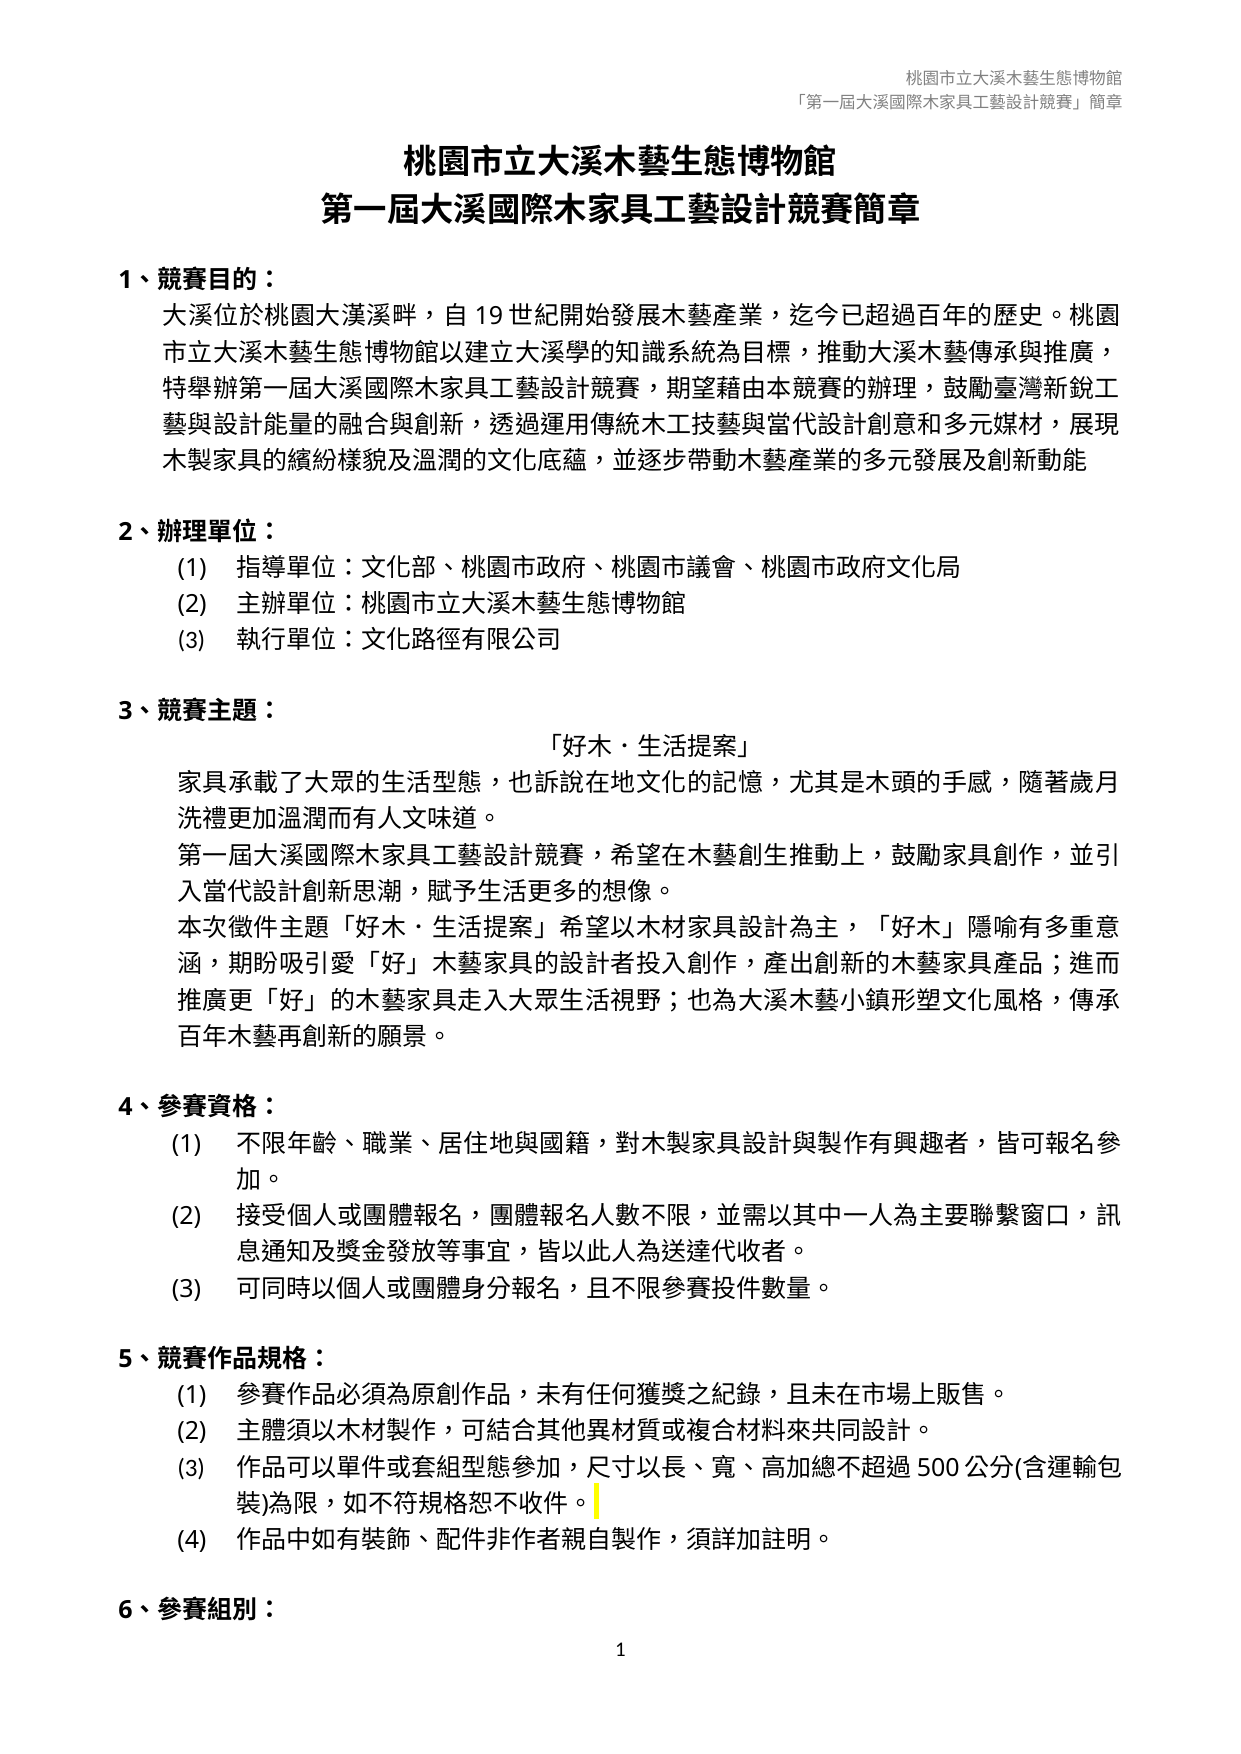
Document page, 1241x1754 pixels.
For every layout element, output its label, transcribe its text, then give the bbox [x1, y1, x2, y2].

list 不限年齡、職業、居住地與國籍，對木製家具設計與製作有興趣者，皆可報名參加。 [172, 1123, 1122, 1196]
list 參賽作品必須為原創作品，未有任何獲獎之紀錄，且未在市場上販售。 [177, 1374, 1122, 1411]
list 參賽組別： [118, 1590, 1122, 1626]
list 執行單位：文化路徑有限公司 [177, 620, 1122, 656]
list 競賽主題： [118, 690, 1122, 726]
list 競賽作品規格： [118, 1338, 1122, 1374]
text 大溪位於桃園大漢溪畔，自19世紀開始發展木藝產業，迄今已超過百年的歷史。桃園市立大溪木藝生態博物館以建立大溪學的知識系統為目標，推動大溪木藝傳承與推廣，特舉辦第一屆大溪國際木家具工藝設計競賽，期望藉由本競賽的辦理，鼓勵臺灣新銳工藝與設計能量的融合與創新，透過運用傳統木工技藝與當代設計創意和多元媒材，展現木製家具的繽紛樣貌及溫潤的文化底蘊，並逐步帶動木藝產業的多元發展及創新動能 [162, 296, 1122, 477]
list 競賽目的： [118, 259, 1122, 296]
list 主體須以木材製作，可結合其他異材質或複合材料來共同設計。 [177, 1411, 1122, 1447]
list 接受個人或團體報名，團體報名人數不限，並需以其中一人為主要聯繫窗口，訊息通知及獎金發放等事宜，皆以此人為送達代收者。 [172, 1196, 1122, 1268]
list 作品中如有裝飾、配件非作者親自製作，須詳加註明。 [177, 1519, 1122, 1556]
list 辦理單位： [118, 511, 1122, 547]
list 可同時以個人或團體身分報名，且不限參賽投件數量。 [172, 1268, 1122, 1304]
text 第一屆大溪國際木家具工藝設計競賽，希望在木藝創生推動上，鼓勵家具創作，並引入當代設計創新思潮，賦予生活更多的想像。 [177, 835, 1122, 908]
text 「好木．生活提案」 [177, 726, 1122, 763]
list 作品可以單件或套組型態參加，尺寸以長、寬、高加總不超過500公分(含運輸包裝)為限，如不符規格恕不收件。 [177, 1447, 1122, 1519]
list 主辦單位：桃園市立大溪木藝生態博物館 [177, 584, 1122, 620]
text 本次徵件主題「好木．生活提案」希望以木材家具設計為主，「好木」隱喻有多重意涵，期盼吸引愛「好」木藝家具的設計者投入創作，產出創新的木藝家具產品；進而推廣更「好」的木藝家具走入大眾生活視野；也為大溪木藝小鎮形塑文化風格，傳承百年木藝再創新的願景。 [177, 908, 1122, 1053]
text 桃園市立大溪木藝生態博物館 [118, 135, 1122, 183]
list 指導單位：文化部、桃園市政府、桃園市議會、桃園市政府文化局 [177, 547, 1122, 584]
text 家具承載了大眾的生活型態，也訴說在地文化的記憶，尤其是木頭的手感，隨著歲月洗禮更加溫潤而有人文味道。 [177, 763, 1122, 835]
text 第一屆大溪國際木家具工藝設計競賽簡章 [118, 183, 1122, 231]
list 參賽資格： [118, 1087, 1122, 1123]
